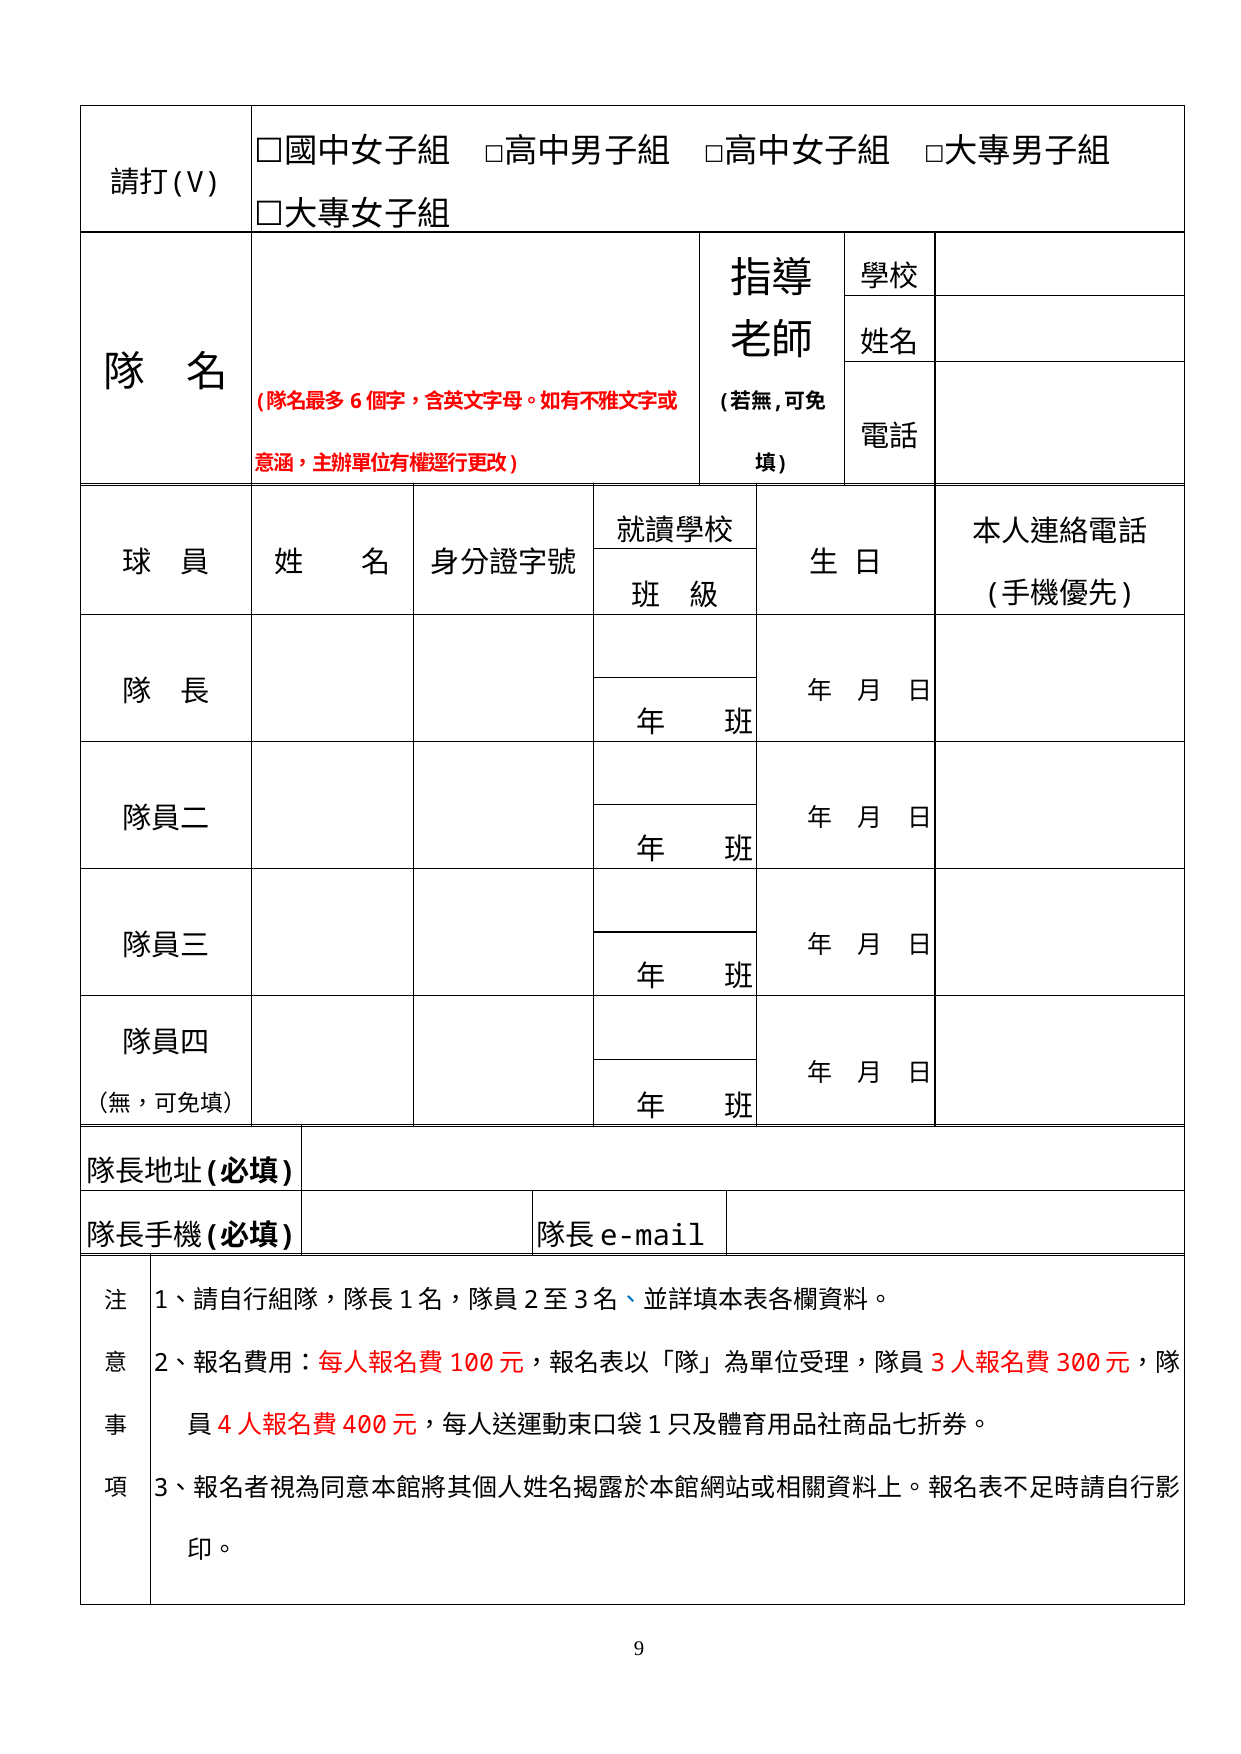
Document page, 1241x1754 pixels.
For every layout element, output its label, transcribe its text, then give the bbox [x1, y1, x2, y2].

table_cell [302, 1191, 532, 1253]
table_cell 隊員四 （無，可免填） [81, 996, 251, 1124]
table_cell 隊長手機(必填) [81, 1191, 301, 1253]
table_cell [252, 742, 413, 868]
table_cell 本人連絡電話 (手機優先) [936, 486, 1184, 614]
table_cell 指導 老師 (若無,可免填) [700, 233, 844, 482]
table_cell 生 日 [757, 486, 934, 614]
table_cell [252, 996, 413, 1124]
table_cell [936, 869, 1184, 995]
table_cell 身分證字號 [414, 486, 593, 614]
table_cell [414, 869, 593, 995]
table_cell (隊名最多6個字，含英文字母。如有不雅文字或意涵，主辦單位有權逕行更改) [252, 233, 699, 482]
table_cell 隊 名 [81, 233, 251, 482]
table_cell 隊 長 [81, 615, 251, 741]
table_cell 年 月 日 [757, 996, 934, 1124]
table_cell 隊員二 [81, 742, 251, 868]
table_cell [594, 869, 756, 931]
table_cell [594, 615, 756, 677]
table_cell 姓名 [845, 296, 934, 361]
table_cell [936, 996, 1184, 1124]
table_cell 隊長e-mail [533, 1191, 726, 1253]
table_cell [936, 742, 1184, 868]
table_cell 姓 名 [252, 486, 413, 614]
table_cell [414, 996, 593, 1124]
table_cell [936, 615, 1184, 741]
table_cell 年 班 [594, 678, 756, 741]
table_cell [252, 615, 413, 741]
table_cell 年 班 [594, 805, 756, 868]
table_cell [302, 1127, 1184, 1190]
table_cell 注 意 事 項 [81, 1256, 150, 1604]
table_cell 年 班 [594, 933, 756, 995]
table_cell [936, 296, 1184, 361]
table_cell 請打(V) [81, 106, 251, 231]
table_cell [414, 742, 593, 868]
table_cell 1、請自行組隊，隊長1名，隊員2至3名、並詳填本表各欄資料。 2、報名費用：每人報名費100元，報名表以「隊」為單位受理，隊員3人報名費300元，隊員4人報名費400元，每人送運動束口袋1只及體育用品社商品七折券。 3、報名者視為同意本館將其個人姓名揭露於本館網站或相關資料上。報名表不足時請自行影印。 [151, 1256, 1184, 1604]
table_cell 電話 [845, 362, 934, 482]
table_cell [936, 233, 1184, 295]
table_cell [936, 362, 1184, 482]
table_cell 學校 [845, 233, 934, 295]
table_cell 隊長地址(必填) [81, 1127, 301, 1190]
table_cell 班 級 [594, 549, 756, 614]
table_cell [414, 615, 593, 741]
table_cell 就讀學校 [594, 486, 756, 548]
table_cell 年 月 日 [757, 869, 934, 995]
table_cell 隊員三 [81, 869, 251, 995]
table_cell ☐國中女子組 ☐高中男子組 ☐高中女子組 ☐大專男子組 ☐大專女子組 [252, 106, 1184, 231]
table_cell [252, 869, 413, 995]
table_cell [594, 742, 756, 804]
table_cell 年 月 日 [757, 615, 934, 741]
table_cell 年 月 日 [757, 742, 934, 868]
table_cell 球 員 [81, 486, 251, 614]
table_cell [727, 1191, 1184, 1253]
table_cell [594, 996, 756, 1058]
table_cell 年 班 [594, 1060, 756, 1124]
